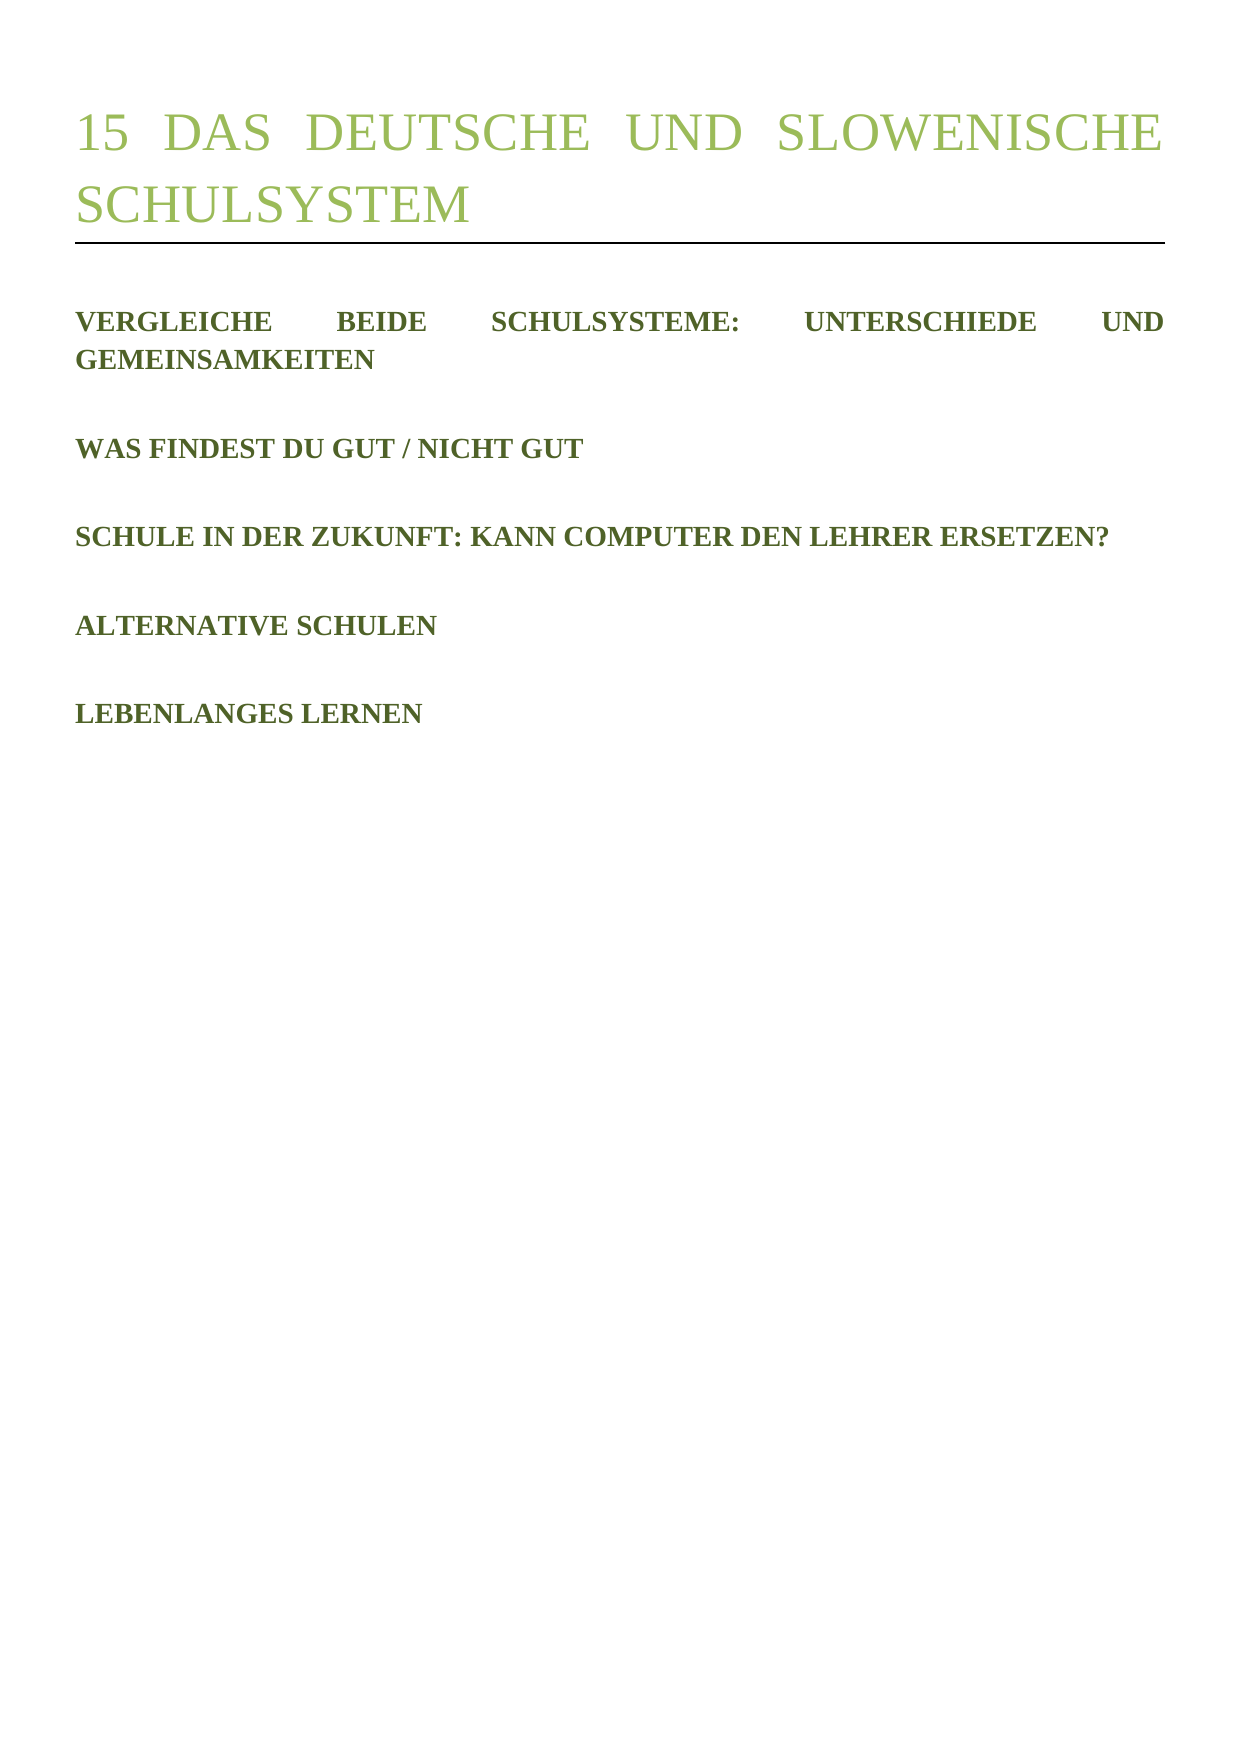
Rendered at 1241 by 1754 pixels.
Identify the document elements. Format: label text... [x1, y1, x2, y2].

subtitle ALTERNATIVE SCHULEN [75, 608, 1165, 641]
subtitle WAS FINDEST DU GUT / NICHT GUT [75, 431, 1165, 464]
title 15 DAS DEUTSCHE UND SLOWENISCHE SCHULSYSTEM [75, 100, 1165, 242]
subtitle SCHULE IN DER ZUKUNFT: KANN COMPUTER DEN LEHRER ERSETZEN? [75, 519, 1165, 553]
subtitle LEBENLANGES LERNEN [75, 696, 1165, 730]
subtitle VERGLEICHE BEIDE SCHULSYSTEME: UNTERSCHIEDE UND GEMEINSAMKEITEN [75, 304, 1165, 376]
